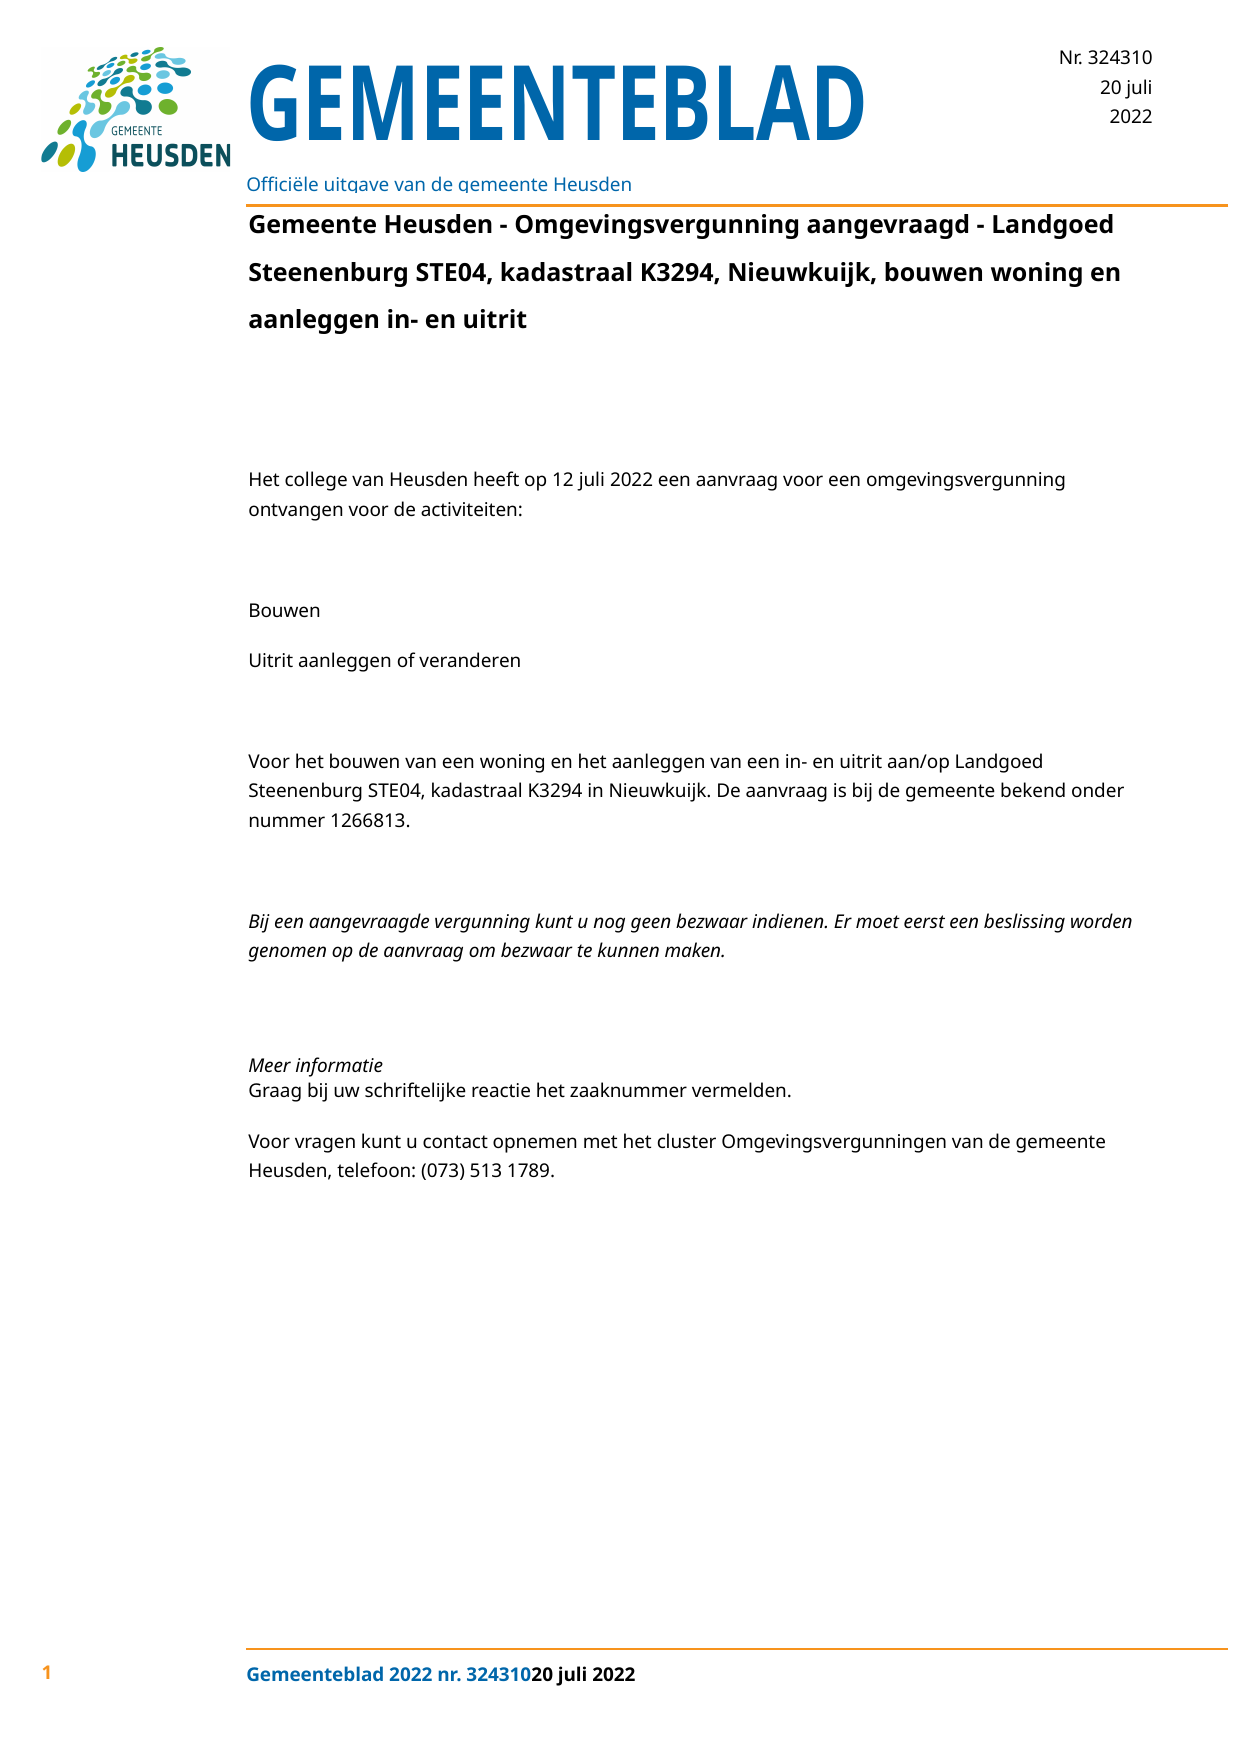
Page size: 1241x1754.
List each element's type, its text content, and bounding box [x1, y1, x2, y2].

text Graag bij uw schriftelijke reactie het zaaknummer vermelden. [248, 1078, 1152, 1103]
text Voor het bouwen van een woning en het aanleggen van een in- en uitrit aan/op Landgoed Steenenburg STE04, kadastraal K3294 in Nieuwkuijk. De aanvraag is bij de gemeente bekend onder nummer 1266813. [248, 748, 1152, 833]
text Meer informatie [248, 1052, 1152, 1078]
text Bij een aangevraagde vergunning kunt u nog geen bezwaar indienen. Er moet eerst een beslissing worden genomen op de aanvraag om bezwaar te kunnen maken. [248, 908, 1152, 963]
text Uitrit aanleggen of veranderen [248, 647, 1152, 673]
text Voor vragen kunt u contact opnemen met het cluster Omgevingsvergunningen van de gemeente Heusden, telefoon: (073) 513 1789. [248, 1128, 1152, 1183]
picture [41, 47, 231, 172]
text Bouwen [248, 597, 1152, 622]
text Het college van Heusden heeft op 12 juli 2022 een aanvraag voor een omgevingsvergunning ontvangen voor de activiteiten: [248, 466, 1152, 522]
text Gemeente Heusden - Omgevingsvergunning aangevraagd - Landgoed Steenenburg STE04, kadastraal K3294, Nieuwkuijk, bouwen woning en aanleggen in- en uitrit [248, 207, 1152, 336]
